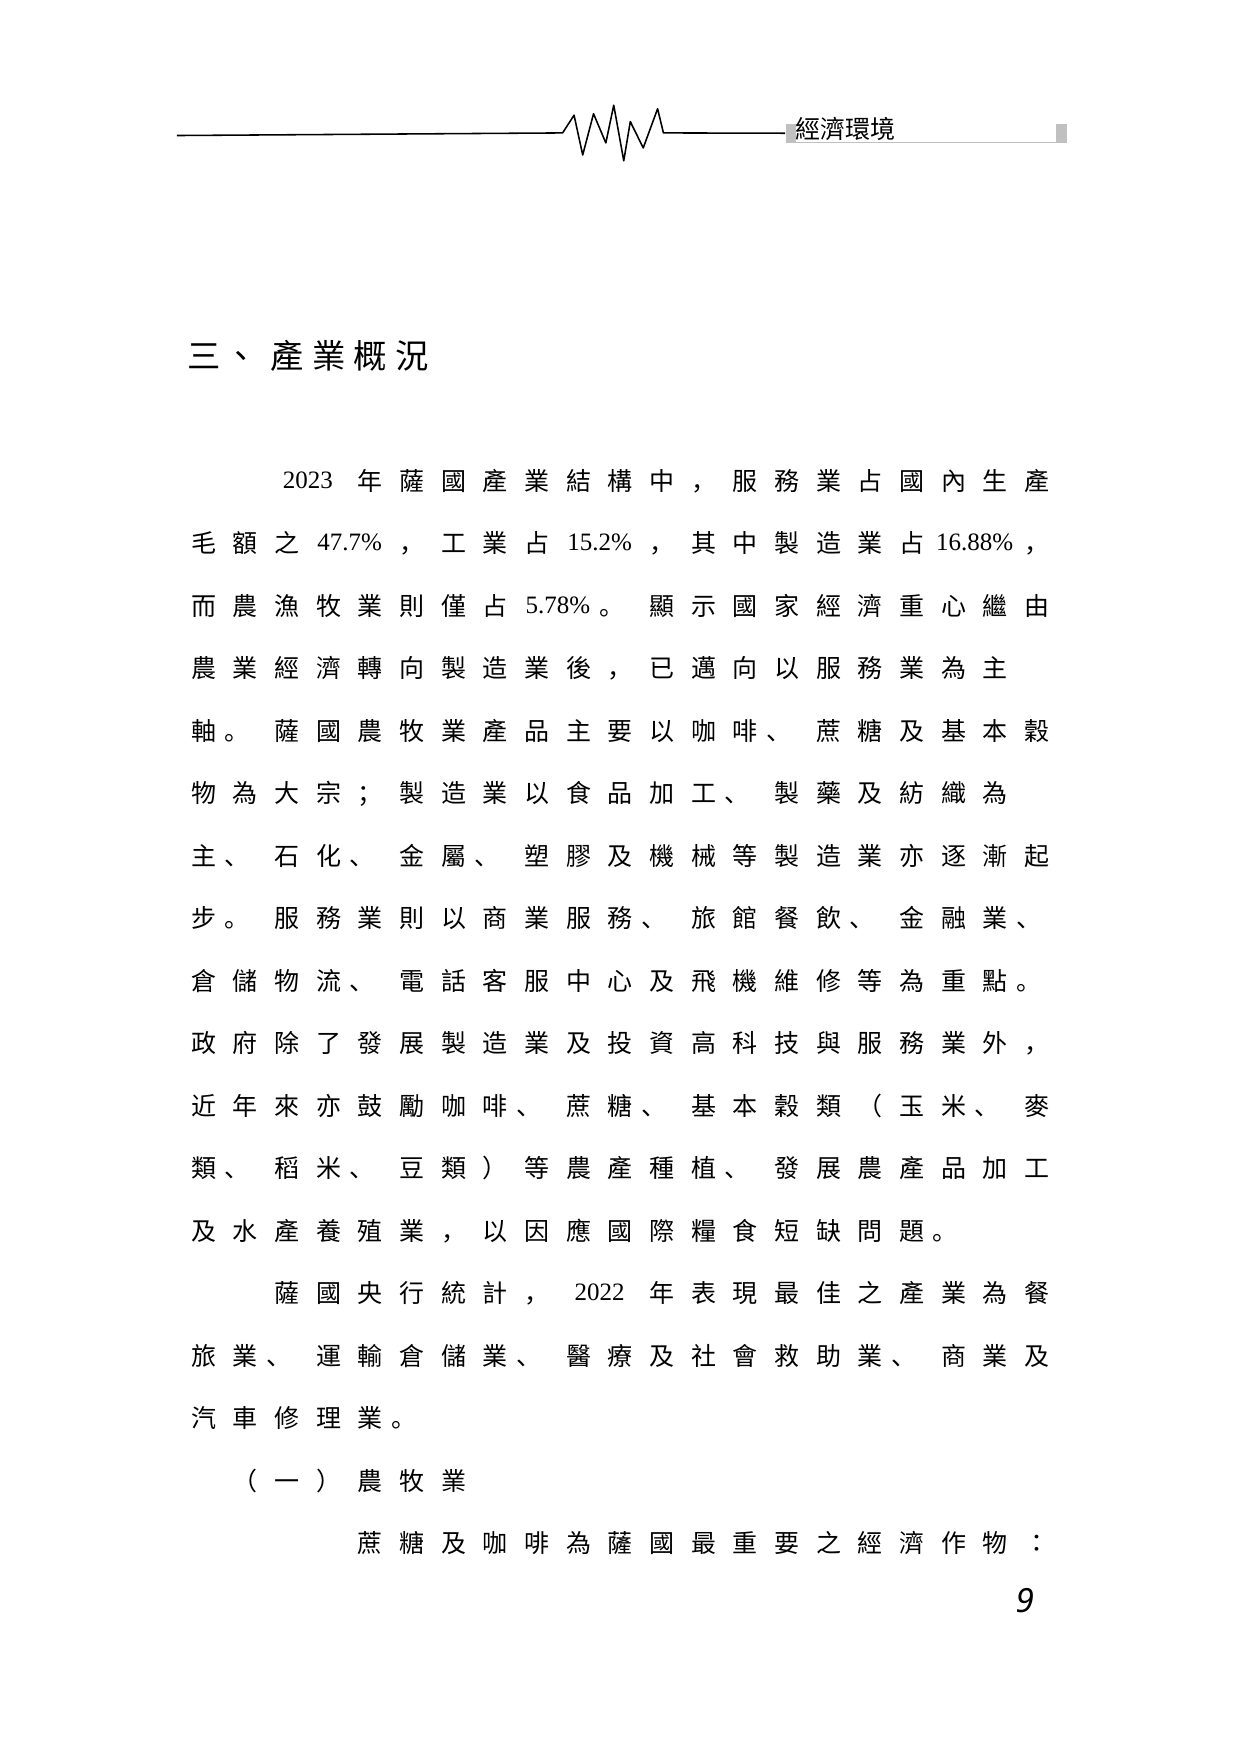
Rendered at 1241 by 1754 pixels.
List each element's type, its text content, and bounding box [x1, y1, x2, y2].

text （一）農牧業 [207, 1438, 1058, 1500]
text 三、產業概況 [183, 313, 1058, 375]
text 薩國央行統計，2022年表現最佳之產業為餐旅業、運輸倉儲業、醫療及社會救助業、商業及汽車修理業。 [183, 1250, 1058, 1438]
text 蔗糖及咖啡為薩國最重要之經濟作物： [281, 1500, 1058, 1563]
text 2023年薩國產業結構中，服務業占國內生產毛額之47.7%，工業占15.2%，其中製造業占16.88%，而農漁牧業則僅占5.78%。顯示國家經濟重心繼由農業經濟轉向製造業後，已邁向以服務業為主軸。薩國農牧業產品主要以咖啡、蔗糖及基本穀物為大宗；製造業以食品加工、製藥及紡織為主、石化、金屬、塑膠及機械等製造業亦逐漸起步。服務業則以商業服務、旅館餐飲、金融業、倉儲物流、電話客服中心及飛機維修等為重點。政府除了發展製造業及投資高科技與服務業外，近年來亦鼓勵咖啡、蔗糖、基本穀類（玉米、麥類、稻米、豆類）等農產種植、發展農產品加工及水產養殖業，以因應國際糧食短缺問題。 [183, 438, 1058, 1250]
